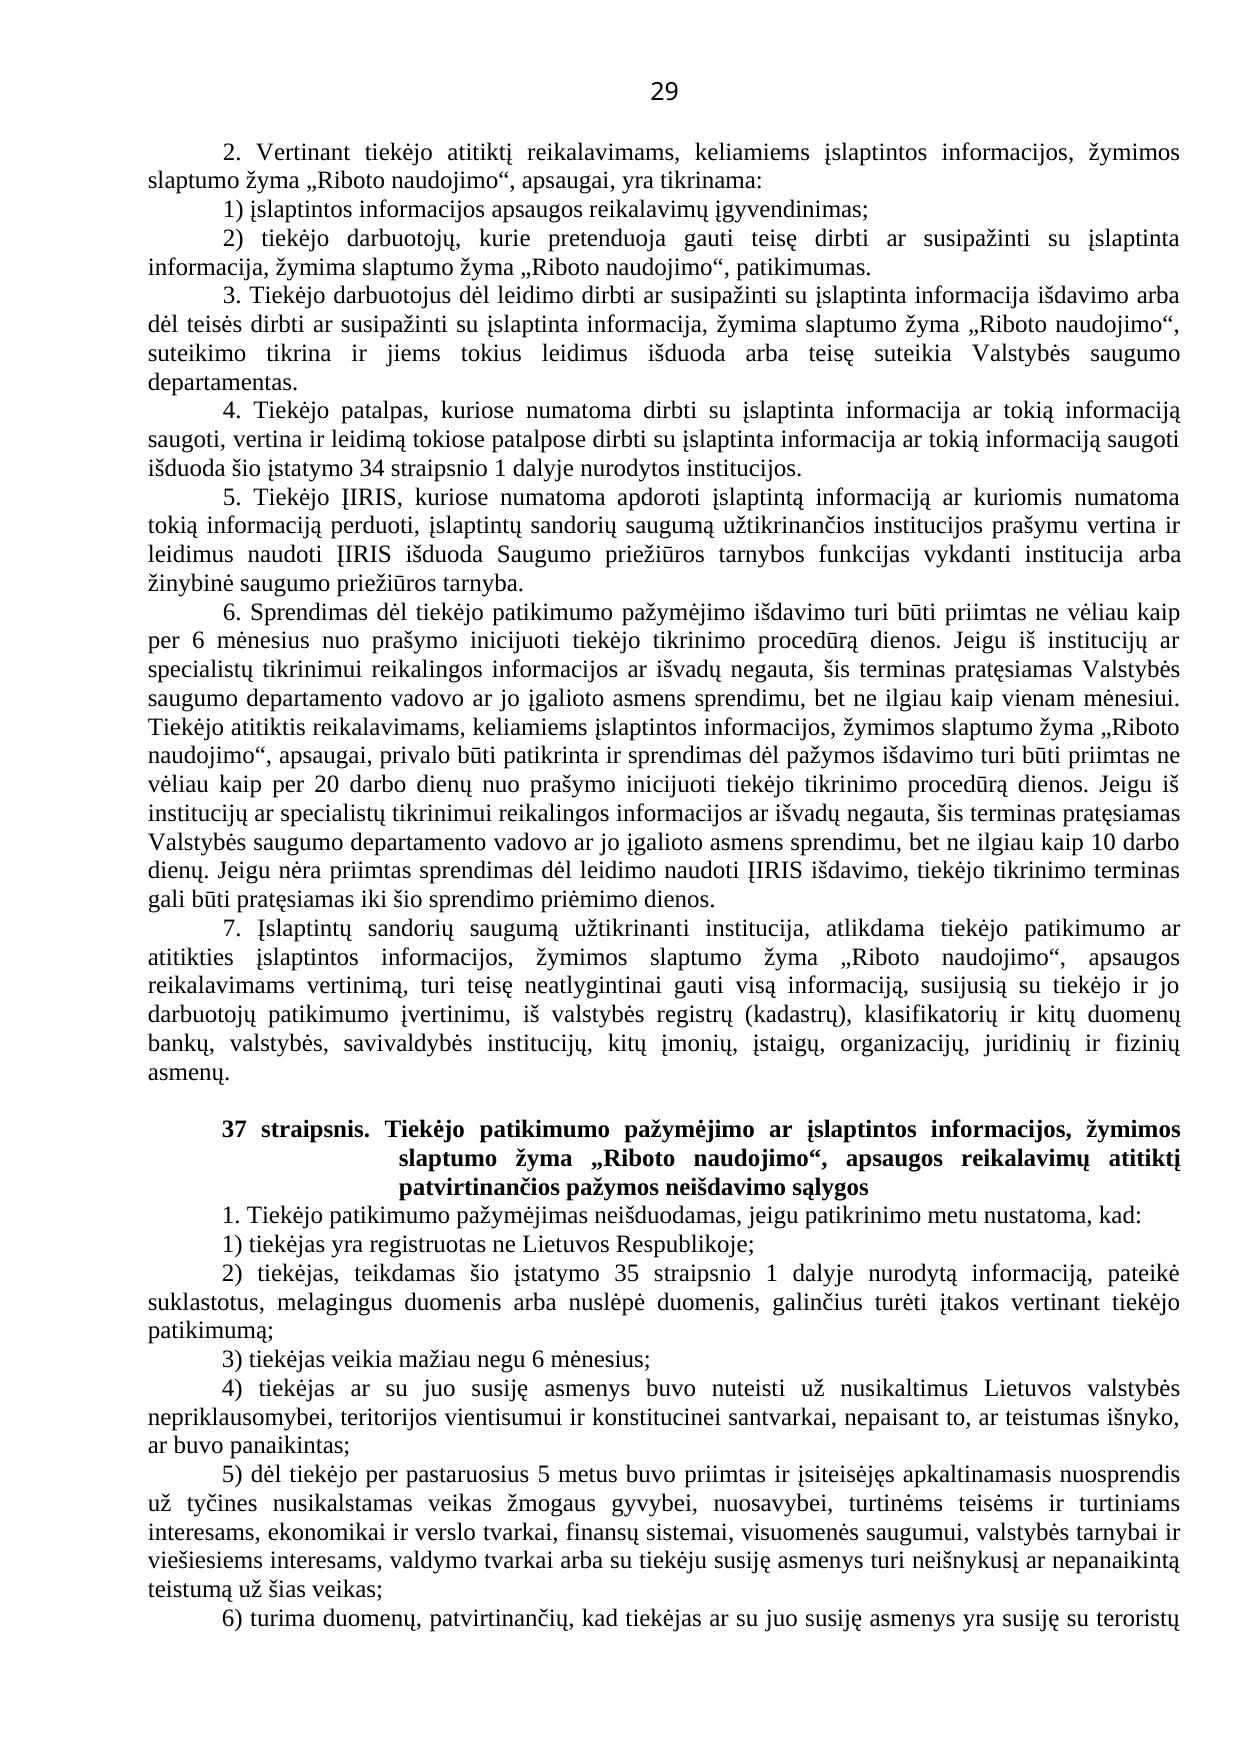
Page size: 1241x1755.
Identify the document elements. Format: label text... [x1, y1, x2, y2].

text 2) tiekėjo darbuotojų, kurie pretenduoja gauti teisę dirbti ar susipažinti su įslaptinta informacija, žymima slaptumo žyma „Riboto naudojimo“, patikimumas. [148, 223, 1181, 280]
text 6) turima duomenų, patvirtinančių, kad tiekėjas ar su juo susiję asmenys yra susiję su teroristų [148, 1603, 1181, 1632]
text 1) tiekėjas yra registruotas ne Lietuvos Respublikoje; [148, 1229, 1181, 1258]
text 3) tiekėjas veikia mažiau negu 6 mėnesius; [148, 1344, 1181, 1373]
text 5. Tiekėjo ĮIRIS, kuriose numatoma apdoroti įslaptintą informaciją ar kuriomis numatoma tokią informaciją perduoti, įslaptintų sandorių saugumą užtikrinančios institucijos prašymu vertina ir leidimus naudoti ĮIRIS išduoda Saugumo priežiūros tarnybos funkcijas vykdanti institucija arba žinybinė saugumo priežiūros tarnyba. [148, 482, 1181, 597]
text 2. Vertinant tiekėjo atitiktį reikalavimams, keliamiems įslaptintos informacijos, žymimos slaptumo žyma „Riboto naudojimo“, apsaugai, yra tikrinama: [148, 137, 1181, 194]
text 4) tiekėjas ar su juo susiję asmenys buvo nuteisti už nusikaltimus Lietuvos valstybės nepriklausomybei, teritorijos vientisumui ir konstitucinei santvarkai, nepaisant to, ar teistumas išnyko, ar buvo panaikintas; [148, 1373, 1181, 1459]
text 7. Įslaptintų sandorių saugumą užtikrinanti institucija, atlikdama tiekėjo patikimumo ar atitikties įslaptintos informacijos, žymimos slaptumo žyma „Riboto naudojimo“, apsaugos reikalavimams vertinimą, turi teisę neatlygintinai gauti visą informaciją, susijusią su tiekėjo ir jo darbuotojų patikimumo įvertinimu, iš valstybės registrų (kadastrų), klasifikatorių ir kitų duomenų bankų, valstybės, savivaldybės institucijų, kitų įmonių, įstaigų, organizacijų, juridinių ir fizinių asmenų. [148, 913, 1181, 1085]
text 6. Sprendimas dėl tiekėjo patikimumo pažymėjimo išdavimo turi būti priimtas ne vėliau kaip per 6 mėnesius nuo prašymo inicijuoti tiekėjo tikrinimo procedūrą dienos. Jeigu iš institucijų ar specialistų tikrinimui reikalingos informacijos ar išvadų negauta, šis terminas pratęsiamas Valstybės saugumo departamento vadovo ar jo įgalioto asmens sprendimu, bet ne ilgiau kaip vienam mėnesiui. Tiekėjo atitiktis reikalavimams, keliamiems įslaptintos informacijos, žymimos slaptumo žyma „Riboto naudojimo“, apsaugai, privalo būti patikrinta ir sprendimas dėl pažymos išdavimo turi būti priimtas ne vėliau kaip per 20 darbo dienų nuo prašymo inicijuoti tiekėjo tikrinimo procedūrą dienos. Jeigu iš institucijų ar specialistų tikrinimui reikalingos informacijos ar išvadų negauta, šis terminas pratęsiamas Valstybės saugumo departamento vadovo ar jo įgalioto asmens sprendimu, bet ne ilgiau kaip 10 darbo dienų. Jeigu nėra priimtas sprendimas dėl leidimo naudoti ĮIRIS išdavimo, tiekėjo tikrinimo terminas gali būti pratęsiamas iki šio sprendimo priėmimo dienos. [148, 597, 1181, 913]
text 3. Tiekėjo darbuotojus dėl leidimo dirbti ar susipažinti su įslaptinta informacija išdavimo arba dėl teisės dirbti ar susipažinti su įslaptinta informacija, žymima slaptumo žyma „Riboto naudojimo“, suteikimo tikrina ir jiems tokius leidimus išduoda arba teisę suteikia Valstybės saugumo departamentas. [148, 280, 1181, 395]
text 4. Tiekėjo patalpas, kuriose numatoma dirbti su įslaptinta informacija ar tokią informaciją saugoti, vertina ir leidimą tokiose patalpose dirbti su įslaptinta informacija ar tokią informaciją saugoti išduoda šio įstatymo 34 straipsnio 1 dalyje nurodytos institucijos. [148, 395, 1181, 482]
text 1) įslaptintos informacijos apsaugos reikalavimų įgyvendinimas; [148, 194, 1181, 223]
text 1. Tiekėjo patikimumo pažymėjimas neišduodamas, jeigu patikrinimo metu nustatoma, kad: [148, 1200, 1181, 1229]
text 2) tiekėjas, teikdamas šio įstatymo 35 straipsnio 1 dalyje nurodytą informaciją, pateikė suklastotus, melagingus duomenis arba nuslėpė duomenis, galinčius turėti įtakos vertinant tiekėjo patikimumą; [148, 1258, 1181, 1344]
text 5) dėl tiekėjo per pastaruosius 5 metus buvo priimtas ir įsiteisėjęs apkaltinamasis nuosprendis už tyčines nusikalstamas veikas žmogaus gyvybei, nuosavybei, turtinėms teisėms ir turtiniams interesams, ekonomikai ir verslo tvarkai, finansų sistemai, visuomenės saugumui, valstybės tarnybai ir viešiesiems interesams, valdymo tvarkai arba su tiekėju susiję asmenys turi neišnykusį ar nepanaikintą teistumą už šias veikas; [148, 1459, 1181, 1603]
text 37 straipsnis. Tiekėjo patikimumo pažymėjimo ar įslaptintos informacijos, žymimos slaptumo žyma „Riboto naudojimo“, apsaugos reikalavimų atitiktį patvirtinančios pažymos neišdavimo sąlygos [222, 1114, 1181, 1200]
